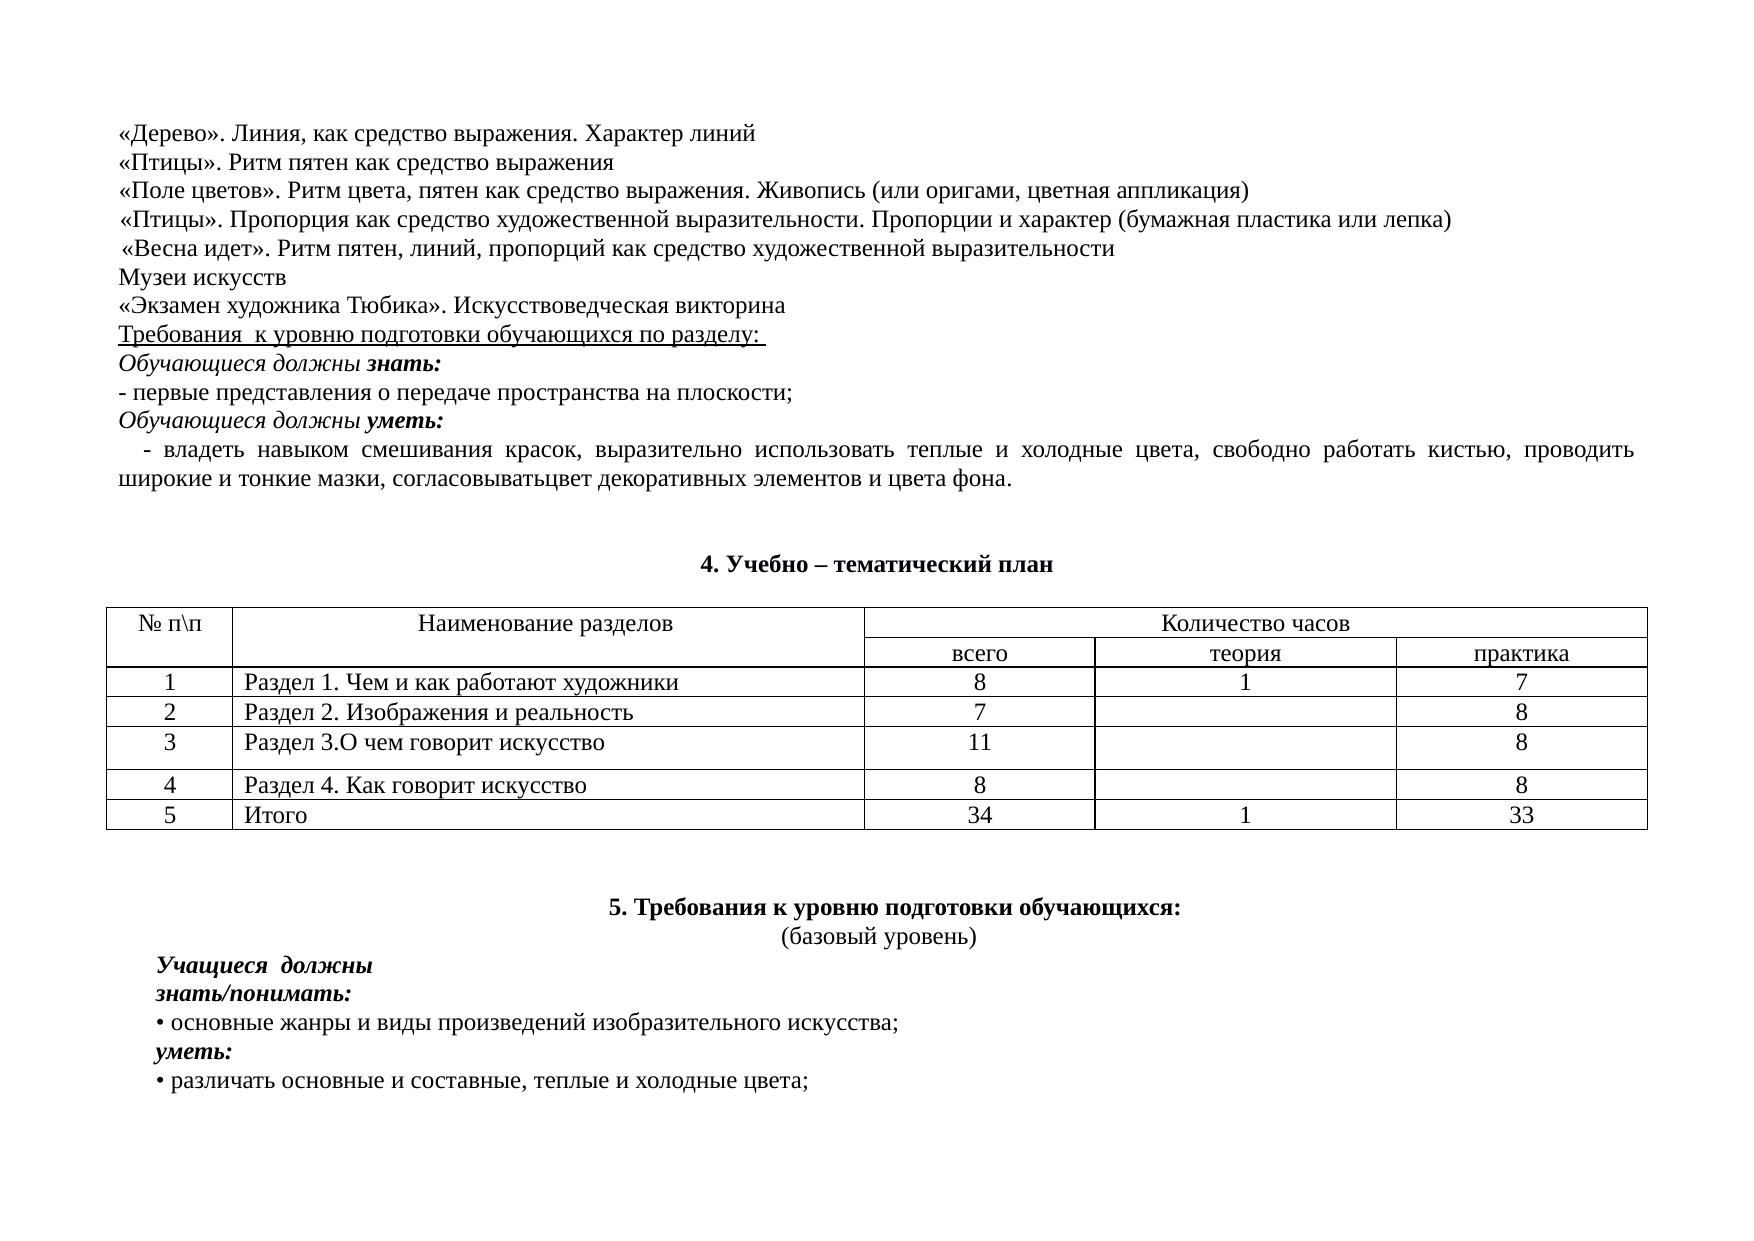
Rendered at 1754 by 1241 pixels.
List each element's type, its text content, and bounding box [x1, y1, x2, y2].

table_cell 8 [1397, 697, 1647, 726]
text уметь: [118, 1036, 1636, 1065]
text Учащиеся должны [118, 950, 1636, 978]
text • различать основные и составные, теплые и холодные цвета; [118, 1065, 1636, 1093]
text 5. Требования к уровню подготовки обучающихся: [118, 892, 1636, 921]
table_cell Раздел 2. Изображения и реальность [233, 697, 864, 726]
text Обучающиеся должны уметь: [118, 406, 1636, 434]
text знать/понимать: [118, 978, 1636, 1007]
table_cell 8 [865, 770, 1094, 799]
table_header Количество часов [865, 608, 1647, 637]
table_cell 7 [865, 697, 1094, 726]
table_cell 2 [107, 697, 232, 726]
text • основные жанры и виды произведений изобразительного искусства; [118, 1007, 1636, 1036]
table_cell 7 [1397, 668, 1647, 696]
table_cell [1096, 697, 1396, 726]
subtitle 4. Учебно – тематический план [118, 549, 1636, 578]
text Музеи искусств [118, 262, 1500, 291]
text «Птицы». Пропорция как средство художественной выразительности. Пропорции и характер (бумажная пластика или лепка) [118, 204, 1636, 233]
table_cell 33 [1397, 800, 1647, 829]
text (базовый уровень) [320, 921, 1437, 950]
table_cell [1096, 770, 1396, 799]
table_cell всего [865, 638, 1094, 666]
table_cell теория [1096, 638, 1396, 666]
text - первые представления о передаче пространства на плоскости; [118, 377, 1636, 406]
table_cell 8 [1397, 727, 1647, 769]
text «Птицы». Ритм пятен как средство выражения [118, 147, 1636, 176]
text - владеть навыком смешивания красок, выразительно использовать теплые и холодные цвета, свободно работать кистью, проводить широкие и тонкие мазки, согласовыватьцвет декоративных элементов и цвета фона. [118, 434, 1636, 492]
table_cell 1 [1096, 668, 1396, 696]
table_cell 11 [865, 727, 1094, 769]
table_cell Раздел 4. Как говорит искусство [233, 770, 864, 799]
table_cell [1096, 727, 1396, 769]
text «Дерево». Линия, как средство выражения. Характер линий [118, 118, 1636, 147]
text Требования к уровню подготовки обучающихся по разделу: [118, 319, 1636, 348]
text «Весна идет». Ритм пятен, линий, пропорций как средство художественной выразительности [118, 233, 1636, 262]
table_cell 1 [1096, 800, 1396, 829]
text «Поле цветов». Ритм цвета, пятен как средство выражения. Живопись (или оригами, цветная аппликация) [118, 176, 1636, 204]
table_cell Раздел 3.О чем говорит искусство [233, 727, 864, 769]
text Обучающиеся должны знать: [118, 348, 1636, 377]
table_cell 3 [107, 727, 232, 769]
table_cell 1 [107, 668, 232, 696]
table_header № п\п [107, 608, 232, 666]
table_cell 4 [107, 770, 232, 799]
table_cell 5 [107, 800, 232, 829]
table_cell 34 [865, 800, 1094, 829]
table_cell Раздел 1. Чем и как работают художники [233, 668, 864, 696]
table_cell 8 [1397, 770, 1647, 799]
table_header Наименование разделов [233, 608, 864, 666]
table_cell Итого [233, 800, 864, 829]
text «Экзамен художника Тюбика». Искусствоведческая викторина [118, 291, 1636, 319]
table_cell 8 [865, 668, 1094, 696]
table_cell практика [1397, 638, 1647, 666]
